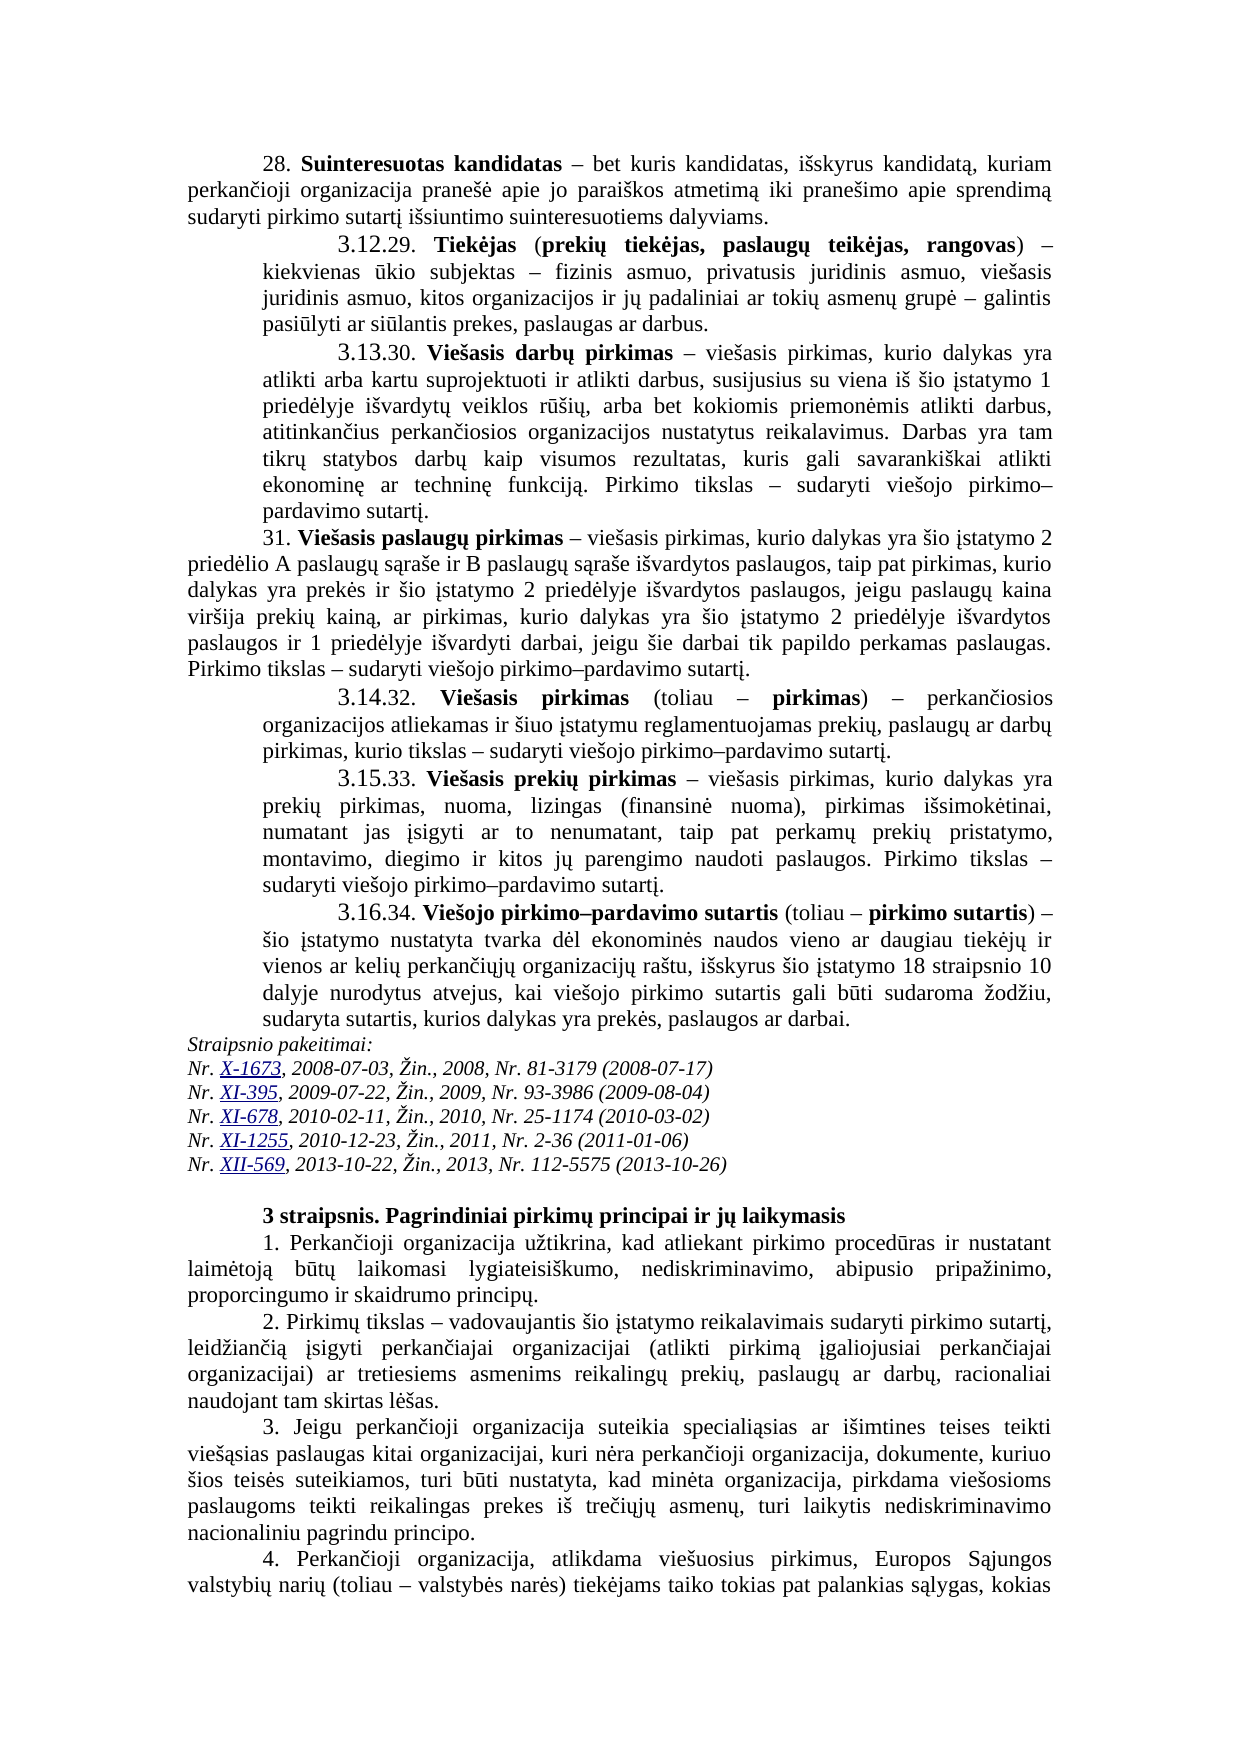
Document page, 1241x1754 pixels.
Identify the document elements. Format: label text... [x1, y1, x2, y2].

text Nr. XI-395, 2009-07-22, Žin., 2009, Nr. 93-3986 (2009-08-04) [187, 1080, 1053, 1104]
text 31. Viešasis paslaugų pirkimas – viešasis pirkimas, kurio dalykas yra šio įstatymo 2 priedėlio A paslaugų sąraše ir B paslaugų sąraše išvardytos paslaugos, taip pat pirkimas, kurio dalykas yra prekės ir šio įstatymo 2 priedėlyje išvardytos paslaugos, jeigu paslaugų kaina viršija prekių kainą, ar pirkimas, kurio dalykas yra šio įstatymo 2 priedėlyje išvardytos paslaugos ir 1 priedėlyje išvardyti darbai, jeigu šie darbai tik papildo perkamas paslaugas. Pirkimo tikslas – sudaryti viešojo pirkimo–pardavimo sutartį. [187, 524, 1053, 682]
text Nr. XI-678, 2010-02-11, Žin., 2010, Nr. 25-1174 (2010-03-02) [187, 1104, 1053, 1128]
text 28. Suinteresuotas kandidatas – bet kuris kandidatas, išskyrus kandidatą, kuriam perkančioji organizacija pranešė apie jo paraiškos atmetimą iki pranešimo apie sprendimą sudaryti pirkimo sutartį išsiuntimo suinteresuotiems dalyviams. [187, 150, 1053, 229]
text 4. Perkančioji organizacija, atlikdama viešuosius pirkimus, Europos Sąjungos valstybių narių (toliau – valstybės narės) tiekėjams taiko tokias pat palankias sąlygas, kokias [187, 1545, 1053, 1598]
text Straipsnio pakeitimai: [187, 1032, 1053, 1056]
subtitle 29. Tiekėjas (prekių tiekėjas, paslaugų teikėjas, rangovas) – kiekvienas ūkio subjektas – fizinis asmuo, privatusis juridinis asmuo, viešasis juridinis asmuo, kitos organizacijos ir jų padaliniai ar tokių asmenų grupė – galintis pasiūlyti ar siūlantis prekes, paslaugas ar darbus. [187, 229, 1053, 337]
text 1. Perkančioji organizacija užtikrina, kad atliekant pirkimo procedūras ir nustatant laimėtoją būtų laikomasi lygiateisiškumo, nediskriminavimo, abipusio pripažinimo, proporcingumo ir skaidrumo principų. [187, 1229, 1053, 1308]
subtitle 30. Viešasis darbų pirkimas – viešasis pirkimas, kurio dalykas yra atlikti arba kartu suprojektuoti ir atlikti darbus, susijusius su viena iš šio įstatymo 1 priedėlyje išvardytų veiklos rūšių, arba bet kokiomis priemonėmis atlikti darbus, atitinkančius perkančiosios organizacijos nustatytus reikalavimus. Darbas yra tam tikrų statybos darbų kaip visumos rezultatas, kuris gali savarankiškai atlikti ekonominę ar techninę funkciją. Pirkimo tikslas – sudaryti viešojo pirkimo–pardavimo sutartį. [187, 337, 1053, 524]
text 3 straipsnis. Pagrindiniai pirkimų principai ir jų laikymasis [187, 1202, 1053, 1229]
text 2. Pirkimų tikslas – vadovaujantis šio įstatymo reikalavimais sudaryti pirkimo sutartį, leidžiančią įsigyti perkančiajai organizacijai (atlikti pirkimą įgaliojusiai perkančiajai organizacijai) ar tretiesiems asmenims reikalingų prekių, paslaugų ar darbų, racionaliai naudojant tam skirtas lėšas. [187, 1308, 1053, 1413]
subtitle 34. Viešojo pirkimo–pardavimo sutartis (toliau – pirkimo sutartis) – šio įstatymo nustatyta tvarka dėl ekonominės naudos vieno ar daugiau tiekėjų ir vienos ar kelių perkančiųjų organizacijų raštu, išskyrus šio įstatymo 18 straipsnio 10 dalyje nurodytus atvejus, kai viešojo pirkimo sutartis gali būti sudaroma žodžiu, sudaryta sutartis, kurios dalykas yra prekės, paslaugos ar darbai. [187, 897, 1053, 1032]
text 3. Jeigu perkančioji organizacija suteikia specialiąsias ar išimtines teises teikti viešąsias paslaugas kitai organizacijai, kuri nėra perkančioji organizacija, dokumente, kuriuo šios teisės suteikiamos, turi būti nustatyta, kad minėta organizacija, pirkdama viešosioms paslaugoms teikti reikalingas prekes iš trečiųjų asmenų, turi laikytis nediskriminavimo nacionaliniu pagrindu principo. [187, 1413, 1053, 1545]
subtitle 33. Viešasis prekių pirkimas – viešasis pirkimas, kurio dalykas yra prekių pirkimas, nuoma, lizingas (finansinė nuoma), pirkimas išsimokėtinai, numatant jas įsigyti ar to nenumatant, taip pat perkamų prekių pristatymo, montavimo, diegimo ir kitos jų parengimo naudoti paslaugos. Pirkimo tikslas – sudaryti viešojo pirkimo–pardavimo sutartį. [187, 763, 1053, 897]
text Nr. XII-569, 2013-10-22, Žin., 2013, Nr. 112-5575 (2013-10-26) [187, 1152, 1053, 1176]
text Nr. X-1673, 2008-07-03, Žin., 2008, Nr. 81-3179 (2008-07-17) [187, 1056, 1053, 1080]
text Nr. XI-1255, 2010-12-23, Žin., 2011, Nr. 2-36 (2011-01-06) [187, 1128, 1053, 1152]
subtitle 32. Viešasis pirkimas (toliau – pirkimas) – perkančiosios organizacijos atliekamas ir šiuo įstatymu reglamentuojamas prekių, paslaugų ar darbų pirkimas, kurio tikslas – sudaryti viešojo pirkimo–pardavimo sutartį. [187, 682, 1053, 763]
